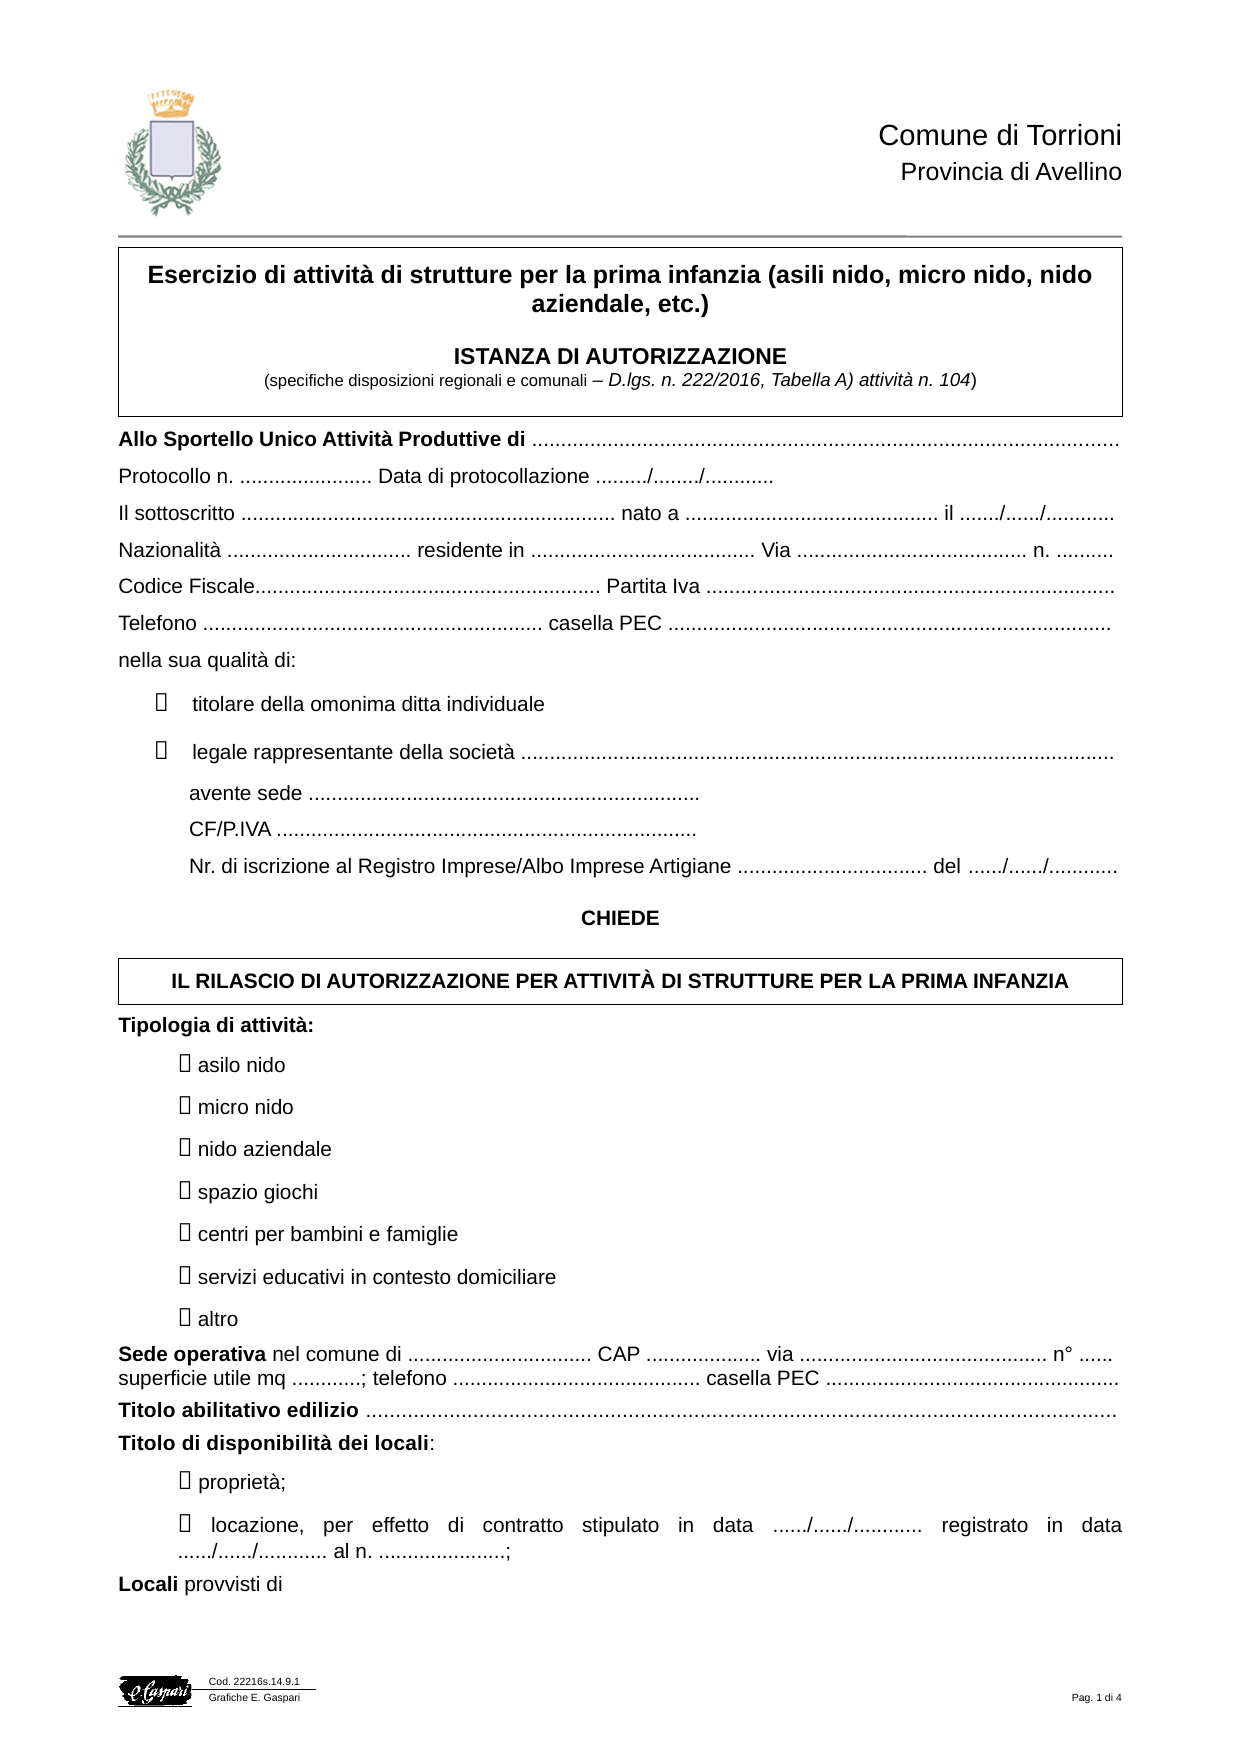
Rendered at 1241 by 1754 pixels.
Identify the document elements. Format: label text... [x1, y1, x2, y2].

text Telefono ........................................................... casella PEC ............................................................................. [118, 611, 1122, 635]
text  micro nido [177, 1088, 1122, 1122]
text Provincia di Avellino [224, 157, 1122, 185]
text  nido aziendale [177, 1130, 1122, 1164]
text  centri per bambini e famiglie [177, 1215, 1122, 1249]
text Protocollo n. ....................... Data di protocollazione ........./......../............ [118, 464, 1122, 488]
text Titolo di disponibilità dei locali: [118, 1431, 1122, 1454]
table_header Esercizio di attività di strutture per la prima infanzia (asili nido, micro nido, nido aziendale, etc.) ISTANZA DI AUTORIZZAZIONE (specifiche disposizioni regionali e comunali – D.lgs. n. 222/2016, Tabella A) attività n. 104) [119, 248, 1122, 416]
text Titolo abilitativo edilizio .............................................................................................................................. [118, 1398, 1122, 1422]
text Allo Sportello Unico Attività Produttive di [118, 427, 1122, 451]
text Sede operativa nel comune di ................................ CAP .................... via ........................................... n° ...... superficie utile mq ............; telefono ........................................... casella PEC ................................................... [118, 1342, 1122, 1390]
picture [118, 1674, 192, 1706]
text Nr. di iscrizione al Registro Imprese/Albo Imprese Artigiane ................................. del ....../....../............ [189, 854, 1122, 878]
text Nazionalità ................................ residente in ....................................... Via ........................................ n. .......... [118, 538, 1122, 562]
text Comune di Torrioni [224, 118, 1122, 152]
text Codice Fiscale............................................................ Partita Iva ....................................................................... [118, 574, 1122, 598]
text  servizi educativi in contesto domiciliare [177, 1257, 1122, 1291]
table_header IL RILASCIO DI AUTORIZZAZIONE PER ATTIVITÀ DI STRUTTURE PER LA PRIMA INFANZIA [119, 959, 1122, 1004]
text  titolare della omonima ditta individuale [153, 685, 1122, 719]
text  altro [177, 1300, 1122, 1334]
text nella sua qualità di: [118, 648, 1122, 672]
text  asilo nido [177, 1045, 1122, 1079]
text  locazione, per effetto di contratto stipulato in data ....../....../............ registrato in data ....../....../............ al n. ......................; [177, 1505, 1122, 1563]
text CHIEDE [118, 906, 1122, 930]
text Tipologia di attività: [118, 1013, 1122, 1037]
picture [122, 87, 224, 219]
text Locali provvisti di [118, 1572, 1122, 1596]
text  legale rappresentante della società ....................................................................................................... [153, 732, 1122, 767]
text Il sottoscritto ................................................................. nato a ............................................ il ......./....../............ [118, 501, 1122, 525]
text  spazio giochi [177, 1172, 1122, 1207]
text  proprietà; [177, 1463, 1122, 1497]
text CF/P.IVA ......................................................................... [189, 817, 1122, 841]
text avente sede .................................................................... [189, 780, 1122, 804]
